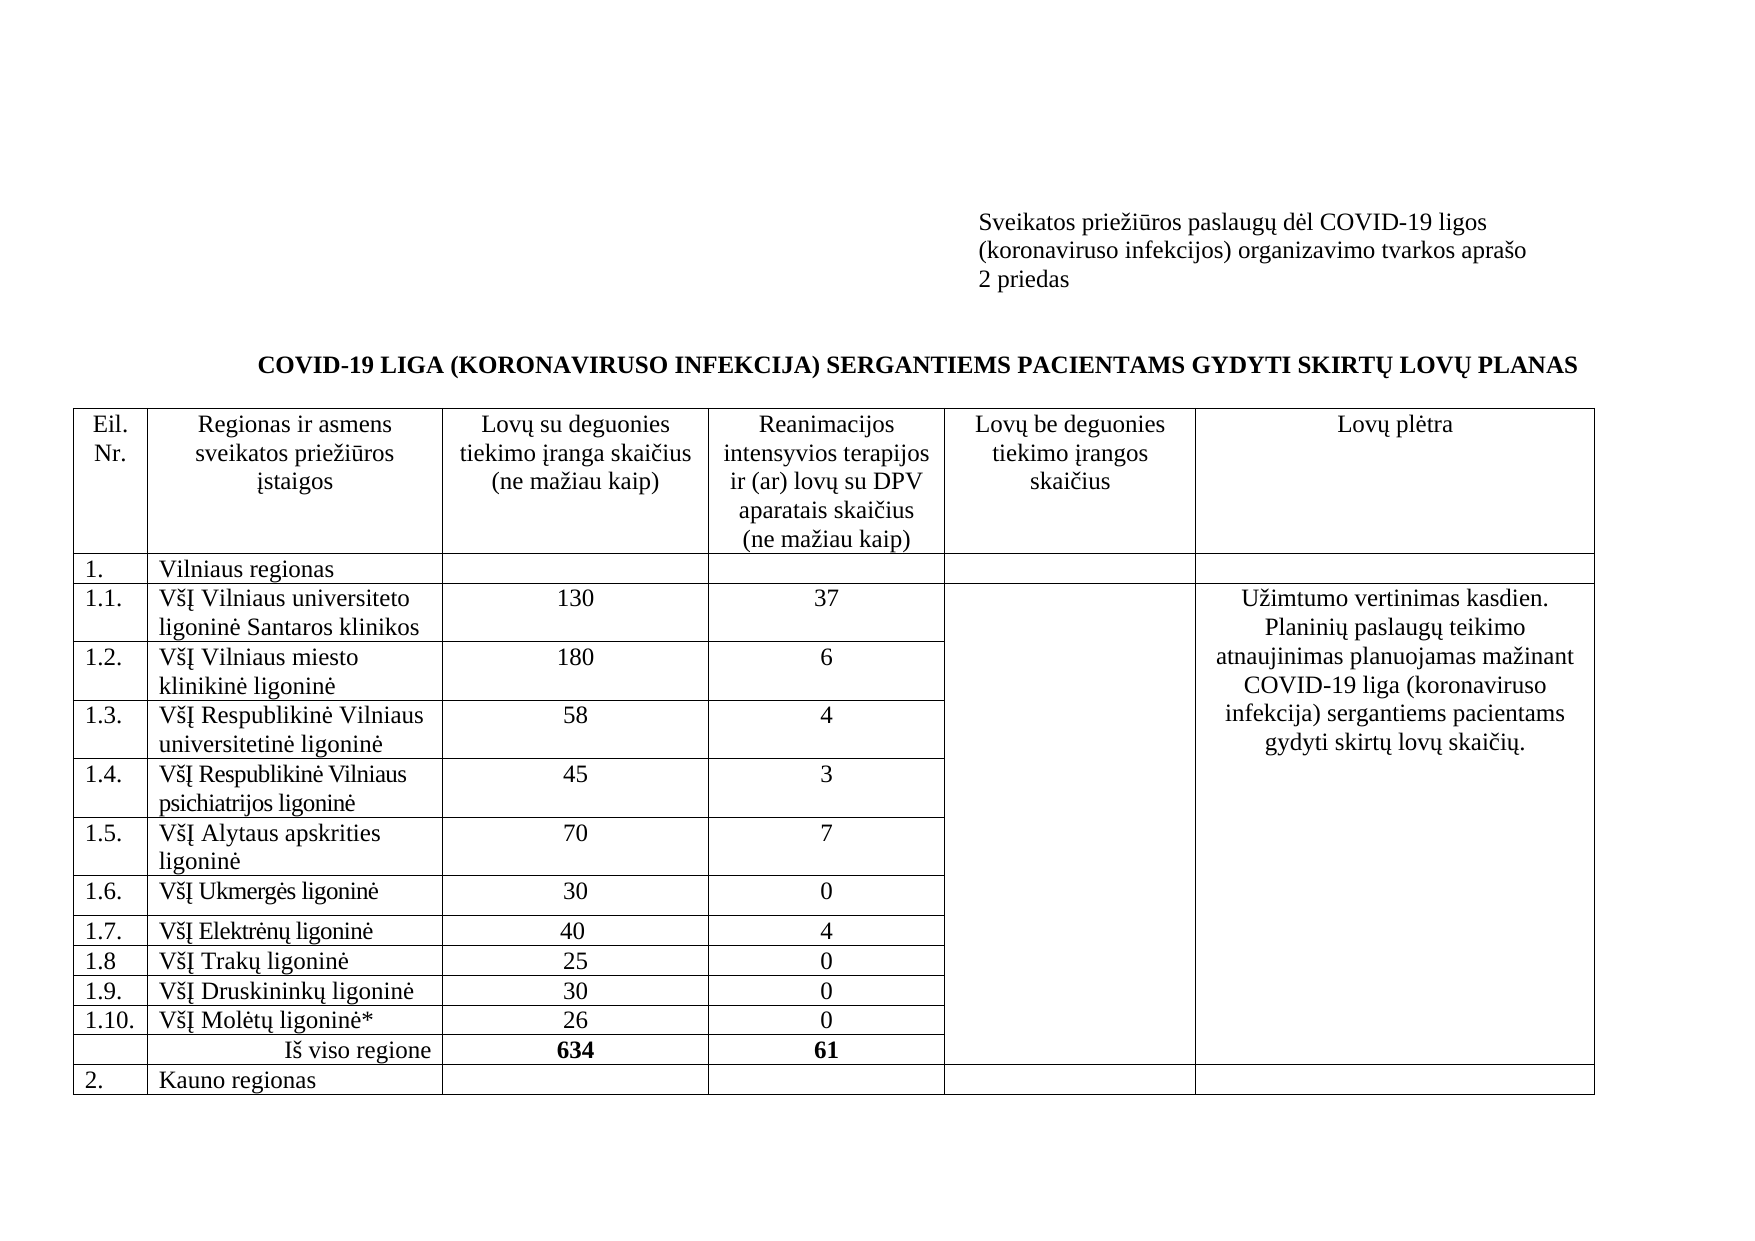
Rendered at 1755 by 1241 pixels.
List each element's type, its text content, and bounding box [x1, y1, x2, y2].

table_cell [443, 1065, 708, 1094]
table_cell 61 [709, 1035, 944, 1064]
table_cell [74, 1035, 147, 1064]
table_cell [443, 554, 708, 582]
table_header Reanimacijos intensyvios terapijos ir (ar) lovų su DPV aparatais skaičius (ne mažiau kaip) [709, 409, 944, 553]
table_cell 6 [709, 642, 944, 699]
table_cell [1196, 554, 1594, 582]
table_cell 1.4. [74, 759, 147, 817]
table_cell 58 [443, 701, 708, 758]
table_cell 7 [709, 818, 944, 875]
table_cell 1.3. [74, 701, 147, 758]
table_cell 1.6. [74, 876, 147, 915]
table_cell 0 [709, 976, 944, 1004]
table_cell 180 [443, 642, 708, 699]
table_cell VšĮ Molėtų ligoninė* [148, 1006, 442, 1034]
table_cell VšĮ Trakų ligoninė [148, 946, 442, 975]
table_cell 130 [443, 584, 708, 641]
text (koronaviruso infekcijos) organizavimo tvarkos aprašo [591, 235, 1606, 264]
table_cell 37 [709, 584, 944, 641]
table_cell 1.5. [74, 818, 147, 875]
table_cell [1196, 1065, 1594, 1094]
table_cell 30 [443, 976, 708, 1004]
table_cell 1. [74, 554, 147, 582]
table_cell 40 [443, 916, 708, 945]
table_cell 0 [709, 876, 944, 915]
table_cell Kauno regionas [148, 1065, 442, 1094]
table_cell VšĮ Ukmergės ligoninė [148, 876, 442, 915]
table_header Regionas ir asmens sveikatos priežiūros įstaigos [148, 409, 442, 553]
table_cell 0 [709, 946, 944, 975]
table_cell VšĮ Alytaus apskrities ligoninė [148, 818, 442, 875]
table_cell Vilniaus regionas [148, 554, 442, 582]
table_cell Iš viso regione [148, 1035, 442, 1064]
table_cell 4 [709, 916, 944, 945]
table_cell [709, 554, 944, 582]
table_header Lovų be deguonies tiekimo įrangos skaičius [945, 409, 1195, 553]
table_cell 3 [709, 759, 944, 817]
table_header Lovų plėtra [1196, 409, 1594, 553]
table_cell VšĮ Elektrėnų ligoninė [148, 916, 442, 945]
table_cell 26 [443, 1006, 708, 1034]
table_cell 4 [709, 701, 944, 758]
table_cell VšĮ Respublikinė Vilniaus psichiatrijos ligoninė [148, 759, 442, 817]
table_cell 0 [709, 1006, 944, 1034]
table_cell 25 [443, 946, 708, 975]
table_cell 30 [443, 876, 708, 915]
table_cell 45 [443, 759, 708, 817]
table_cell 1.8 [74, 946, 147, 975]
table_header Eil. Nr. [74, 409, 147, 553]
table_cell 1.10. [74, 1006, 147, 1034]
table_header Lovų su deguonies tiekimo įranga skaičius (ne mažiau kaip) [443, 409, 708, 553]
text COVID-19 LIGA (KORONAVIRUSO INFEKCIJA) SERGANTIEMS PACIENTAMS GYDYTI SKIRTŲ LOVŲ PLANAS [200, 350, 1636, 379]
table_cell [945, 554, 1195, 582]
table_cell VšĮ Vilniaus universiteto ligoninė Santaros klinikos [148, 584, 442, 641]
table_cell 634 [443, 1035, 708, 1064]
text Sveikatos priežiūros paslaugų dėl COVID-19 ligos [591, 207, 1606, 235]
table_cell VšĮ Respublikinė Vilniaus universitetinė ligoninė [148, 701, 442, 758]
table_cell Užimtumo vertinimas kasdien. Planinių paslaugų teikimo atnaujinimas planuojamas mažinant COVID-19 liga (koronaviruso infekcija) sergantiems pacientams gydyti skirtų lovų skaičių. [1196, 584, 1594, 1064]
text 2 priedas [89, 264, 1606, 293]
table_cell 70 [443, 818, 708, 875]
table_cell 1.2. [74, 642, 147, 699]
table_cell 2. [74, 1065, 147, 1094]
table_cell VšĮ Druskininkų ligoninė [148, 976, 442, 1004]
table_cell 1.7. [74, 916, 147, 945]
table_cell VšĮ Vilniaus miesto klinikinė ligoninė [148, 642, 442, 699]
table_cell [709, 1065, 944, 1094]
table_cell [945, 1065, 1195, 1094]
table_cell 1.9. [74, 976, 147, 1004]
table_cell [945, 584, 1195, 1064]
table_cell 1.1. [74, 584, 147, 641]
